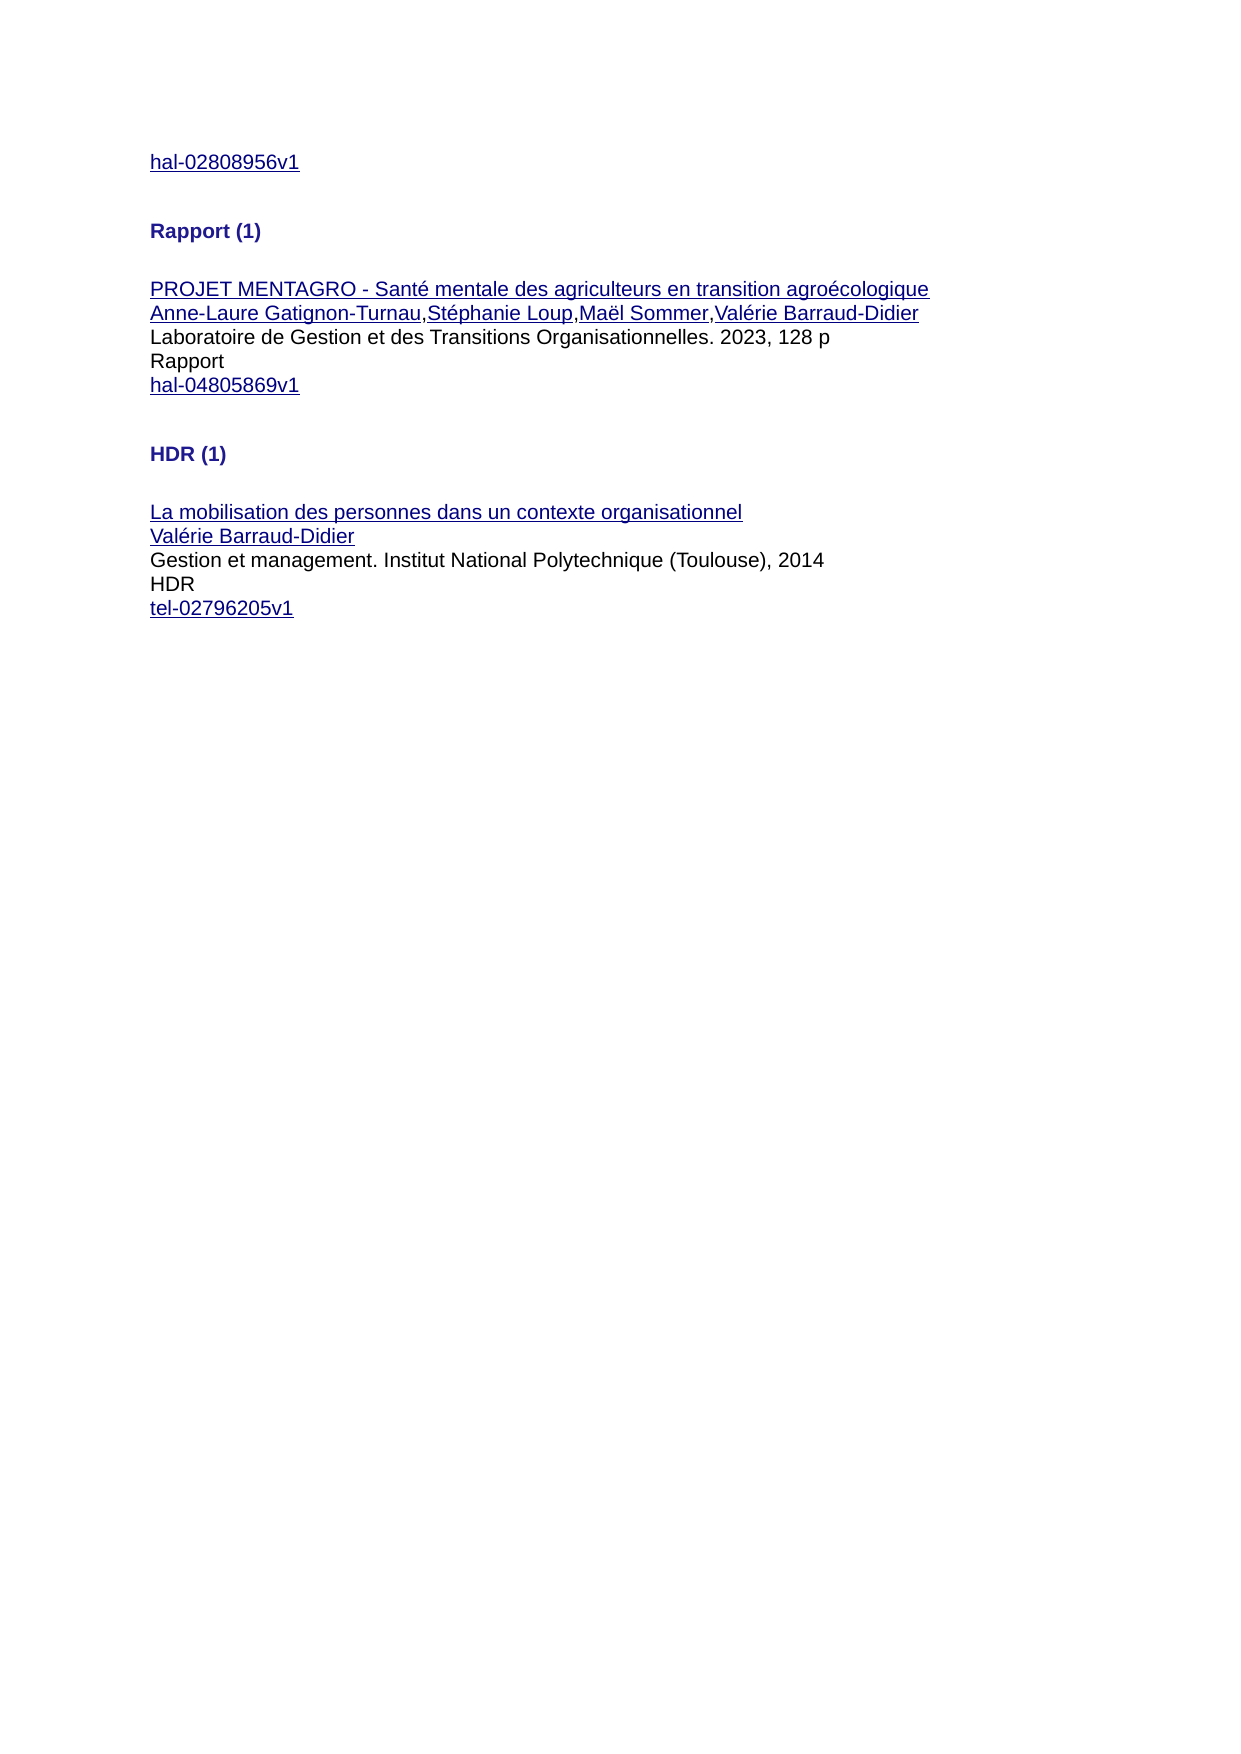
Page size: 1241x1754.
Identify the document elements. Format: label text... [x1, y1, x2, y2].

subtitle Rapport (1) [150, 219, 1090, 243]
table_header La mobilisation des personnes dans un contexte organisationnel Valérie Barraud-Didier Gestion et management. Institut National Polytechnique (Toulouse), 2014 HDR tel-02796205v1 [150, 500, 1090, 620]
table_header PROJET MENTAGRO - Santé mentale des agriculteurs en transition agroécologique Anne-Laure Gatignon-Turnau,Stéphanie Loup,Maël Sommer,Valérie Barraud-Didier Laboratoire de Gestion et des Transitions Organisationnelles. 2023, 128 p Rapport hal-04805869v1 [150, 277, 1090, 397]
subtitle HDR (1) [150, 442, 1090, 466]
table_header hal-02808956v1 [150, 150, 1090, 174]
